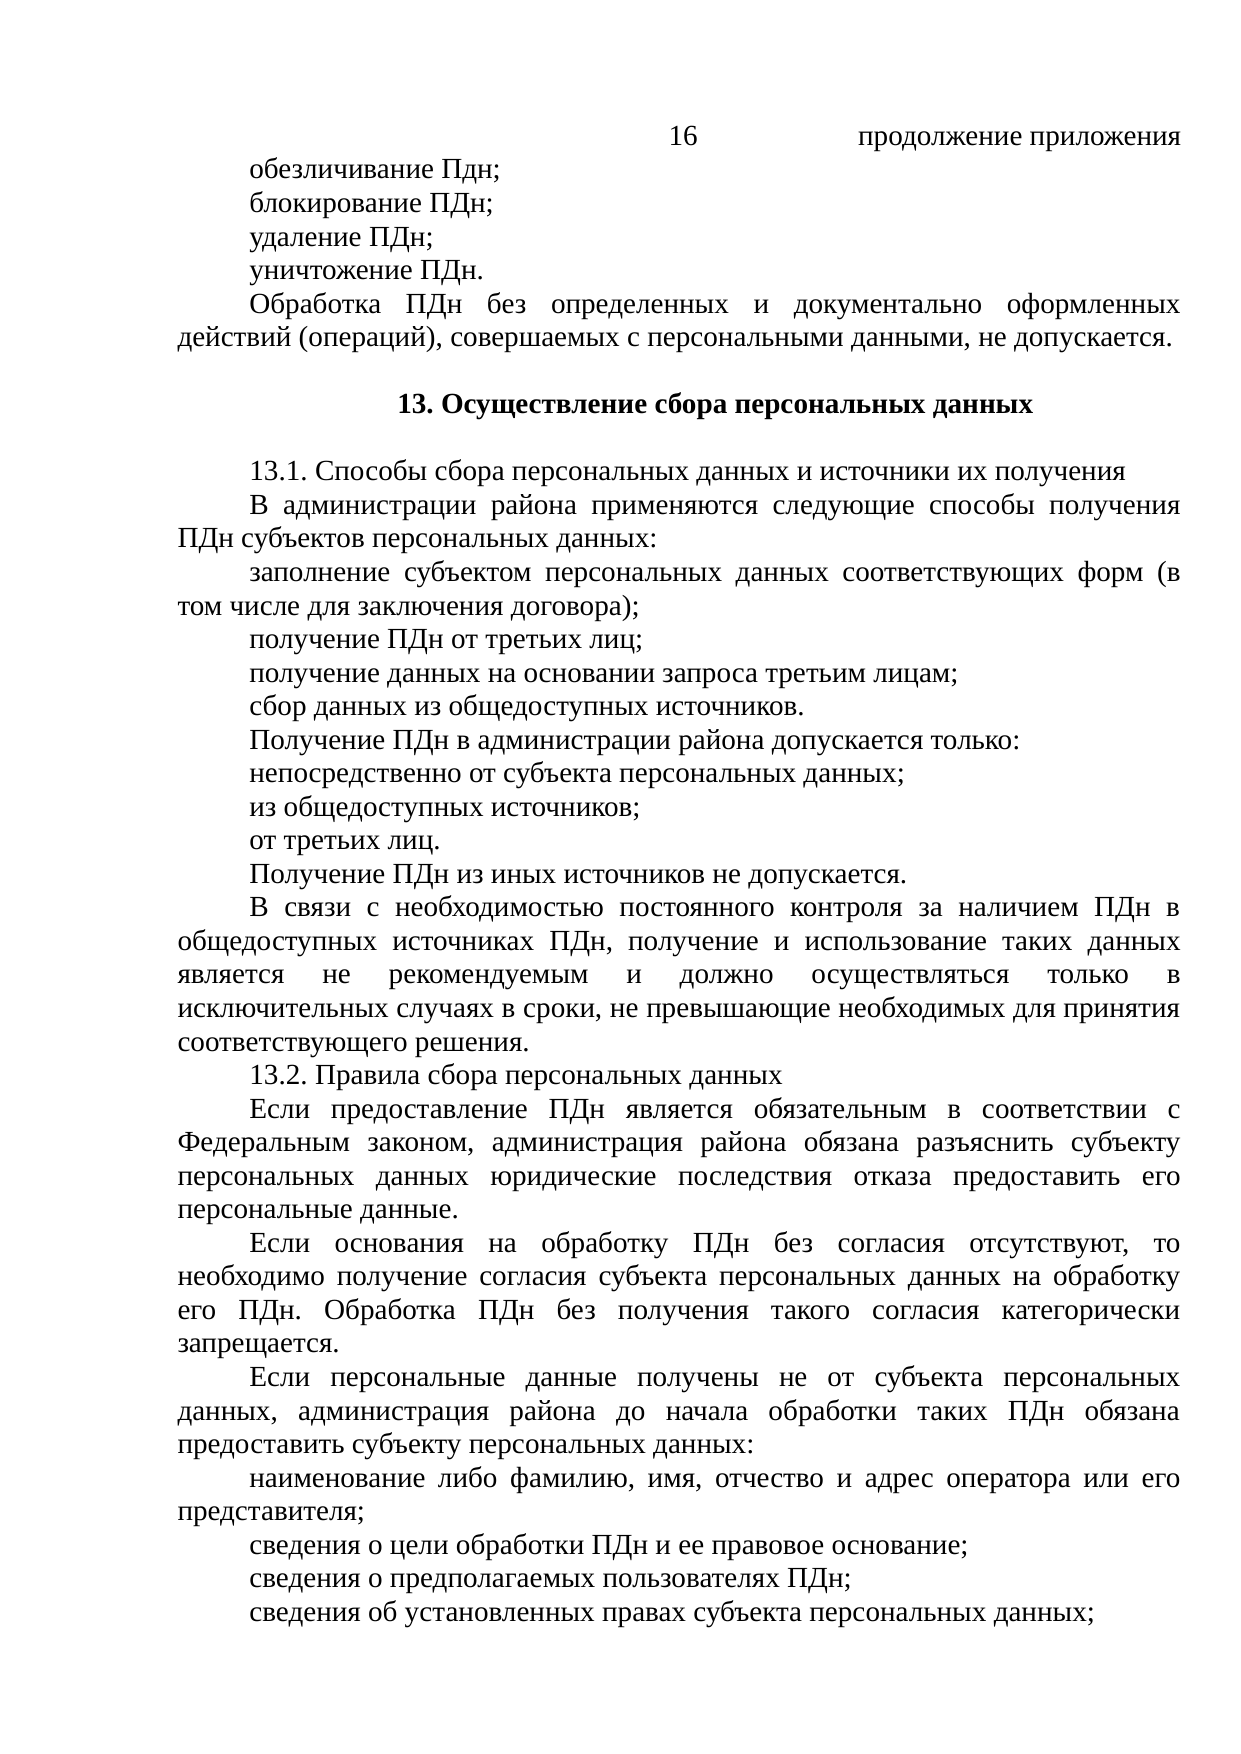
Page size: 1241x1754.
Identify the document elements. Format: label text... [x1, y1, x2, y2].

text 13. Осуществление сбора персональных данных [177, 386, 1181, 420]
text непосредственно от субъекта персональных данных; [177, 755, 1181, 789]
text Если предоставление ПДн является обязательным в соответствии с Федеральным законом, администрация района обязана разъяснить субъекту персональных данных юридические последствия отказа предоставить его персональные данные. [177, 1091, 1181, 1225]
text Получение ПДн в администрации района допускается только: [177, 722, 1181, 755]
text заполнение субъектом персональных данных соответствующих форм (в том числе для заключения договора); [177, 554, 1181, 621]
text Если персональные данные получены не от субъекта персональных данных, администрация района до начала обработки таких ПДн обязана предоставить субъекту персональных данных: [177, 1359, 1181, 1460]
text 13.1. Способы сбора персональных данных и источники их получения [177, 453, 1181, 487]
text наименование либо фамилию, имя, отчество и адрес оператора или его представителя; [177, 1460, 1181, 1527]
text В администрации района применяются следующие способы получения ПДн субъектов персональных данных: [177, 487, 1181, 554]
text блокирование ПДн; [177, 185, 1181, 219]
text Если основания на обработку ПДн без согласия отсутствуют, то необходимо получение согласия субъекта персональных данных на обработку его ПДн. Обработка ПДн без получения такого согласия категорически запрещается. [177, 1225, 1181, 1359]
text Обработка ПДн без определенных и документально оформленных действий (операций), совершаемых с персональными данными, не допускается. [177, 286, 1181, 353]
text сведения о предполагаемых пользователях ПДн; [177, 1560, 1181, 1594]
text сбор данных из общедоступных источников. [177, 688, 1181, 722]
text получение данных на основании запроса третьим лицам; [177, 655, 1181, 688]
text сведения о цели обработки ПДн и ее правовое основание; [177, 1527, 1181, 1560]
text от третьих лиц. [177, 822, 1181, 856]
text 16 продолжение приложения [177, 118, 1181, 152]
text В связи с необходимостью постоянного контроля за наличием ПДн в общедоступных источниках ПДн, получение и использование таких данных является не рекомендуемым и должно осуществляться только в исключительных случаях в сроки, не превышающие необходимых для принятия соответствующего решения. [177, 889, 1181, 1057]
text из общедоступных источников; [177, 789, 1181, 822]
text удаление ПДн; [177, 219, 1181, 252]
text уничтожение ПДн. [177, 252, 1181, 286]
text 13.2. Правила сбора персональных данных [177, 1057, 1181, 1091]
text получение ПДн от третьих лиц; [177, 621, 1181, 655]
text сведения об установленных правах субъекта персональных данных; [177, 1594, 1181, 1627]
text Получение ПДн из иных источников не допускается. [177, 856, 1181, 889]
text обезличивание Пдн; [177, 152, 1181, 185]
